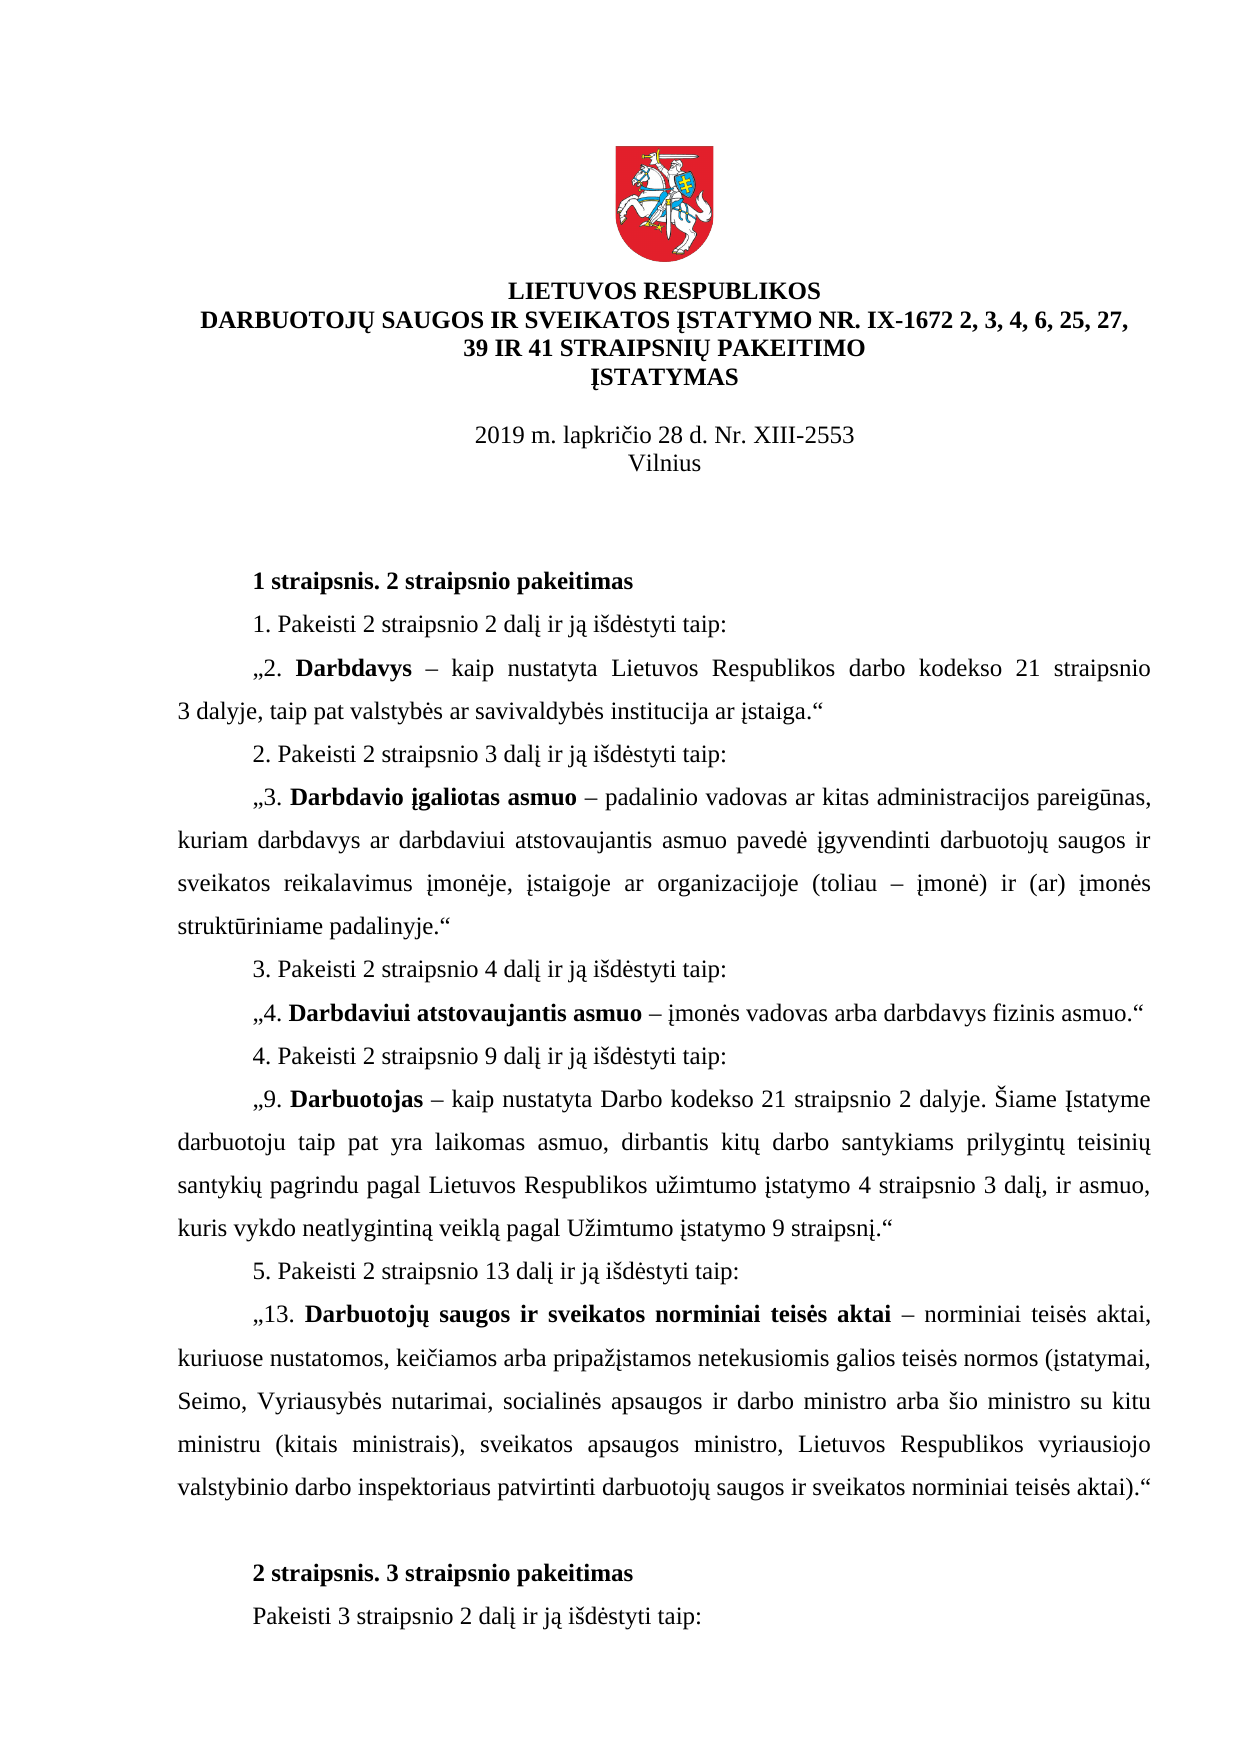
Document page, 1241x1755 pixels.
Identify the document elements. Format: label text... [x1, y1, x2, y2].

text 2019 m. lapkričio 28 d. Nr. XIII-2553 [177, 420, 1152, 448]
text „4. Darbdaviui atstovaujantis asmuo – įmonės vadovas arba darbdavys fizinis asmuo.“ [177, 998, 1152, 1026]
text Pakeisti 3 straipsnio 2 dalį ir ją išdėstyti taip: [177, 1601, 1152, 1630]
text LIETUVOS RESPUBLIKOS [177, 276, 1152, 305]
text „2. Darbdavys – kaip nustatyta Lietuvos Respublikos darbo kodekso 21 straipsnio 3 dalyje, taip pat valstybės ar savivaldybės institucija ar įstaiga.“ [177, 653, 1152, 724]
text Vilnius [177, 448, 1152, 477]
text „13. Darbuotojų saugos ir sveikatos norminiai teisės aktai – norminiai teisės aktai, kuriuose nustatomos, keičiamos arba pripažįstamos netekusiomis galios teisės normos (įstatymai, Seimo, Vyriausybės nutarimai, socialinės apsaugos ir darbo ministro arba šio ministro su kitu ministru (kitais ministrais), sveikatos apsaugos ministro, Lietuvos Respublikos vyriausiojo valstybinio darbo inspektoriaus patvirtinti darbuotojų saugos ir sveikatos norminiai teisės aktai).“ [177, 1299, 1152, 1501]
text 4. Pakeisti 2 straipsnio 9 dalį ir ją išdėstyti taip: [177, 1041, 1152, 1069]
text 2 straipsnis. 3 straipsnio pakeitimas [177, 1558, 1152, 1587]
text ĮSTATYMAS [177, 362, 1152, 391]
text 1. Pakeisti 2 straipsnio 2 dalį ir ją išdėstyti taip: [177, 609, 1152, 638]
text 3. Pakeisti 2 straipsnio 4 dalį ir ją išdėstyti taip: [177, 954, 1152, 983]
text 1 straipsnis. 2 straipsnio pakeitimas [177, 566, 1152, 595]
text „9. Darbuotojas – kaip nustatyta Darbo kodekso 21 straipsnio 2 dalyje. Šiame Įstatyme darbuotoju taip pat yra laikomas asmuo, dirbantis kitų darbo santykiams prilygintų teisinių santykių pagrindu pagal Lietuvos Respublikos užimtumo įstatymo 4 straipsnio 3 dalį, ir asmuo, kuris vykdo neatlygintiną veiklą pagal Užimtumo įstatymo 9 straipsnį.“ [177, 1084, 1152, 1242]
text 5. Pakeisti 2 straipsnio 13 dalį ir ją išdėstyti taip: [177, 1256, 1152, 1285]
text „3. Darbdavio įgaliotas asmuo – padalinio vadovas ar kitas administracijos pareigūnas, kuriam darbdavys ar darbdaviui atstovaujantis asmuo pavedė įgyvendinti darbuotojų saugos ir sveikatos reikalavimus įmonėje, įstaigoje ar organizacijoje (toliau – įmonė) ir (ar) įmonės struktūriniame padalinyje.“ [177, 782, 1152, 940]
text DARBUOTOJŲ SAUGOS IR SVEIKATOS ĮSTATYMO NR. IX-1672 2, 3, 4, 6, 25, 27, 39 IR 41 STRAIPSNIŲ PAKEITIMO [177, 305, 1152, 362]
text 2. Pakeisti 2 straipsnio 3 dalį ir ją išdėstyti taip: [177, 739, 1152, 768]
